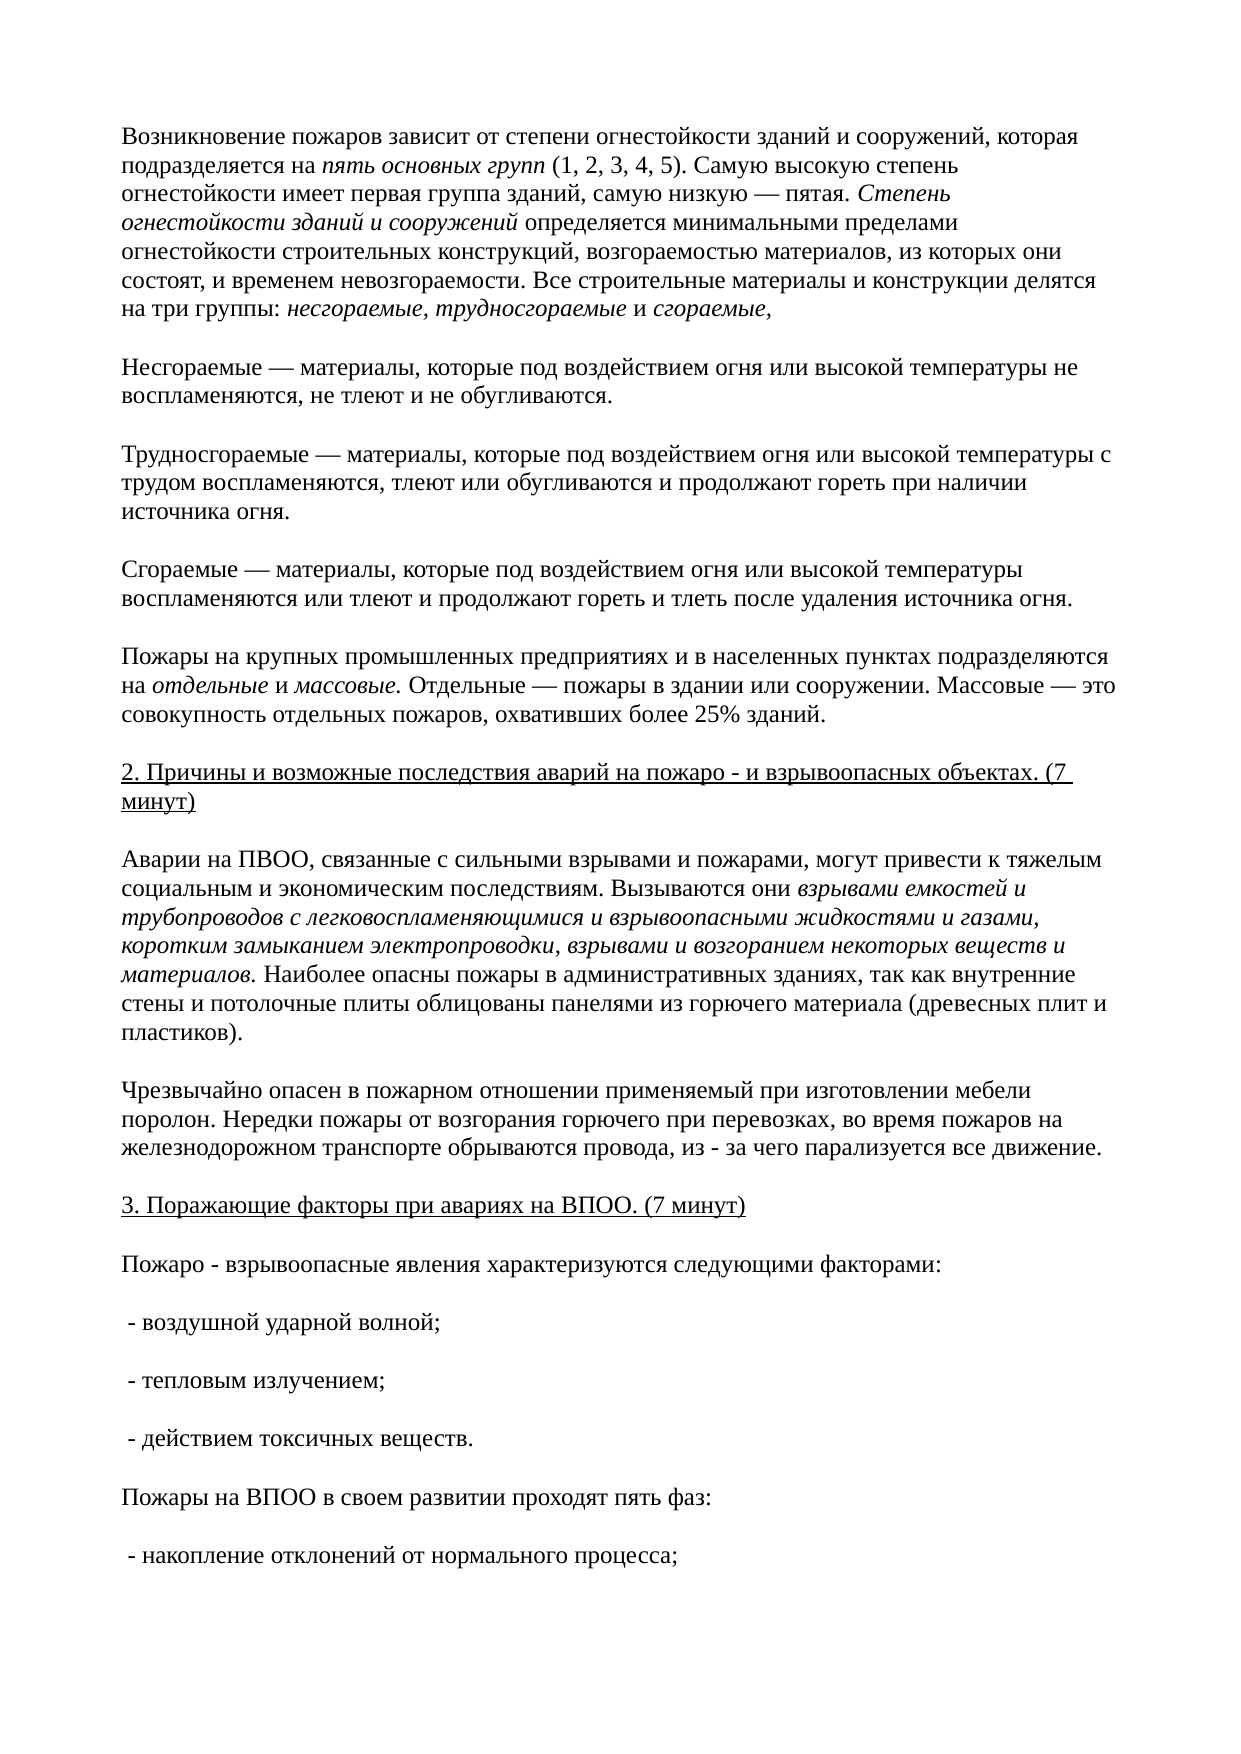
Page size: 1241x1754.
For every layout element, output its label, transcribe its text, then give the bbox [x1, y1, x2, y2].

table_header Возникновение пожаров зависит от степени огне­стойкости зданий и сооружений, которая подразделя­ется на пять основных групп (1, 2, 3, 4, 5). Самую вы­сокую степень огнестойкости имеет первая группа зданий, самую низкую — пятая. Степень огнестойкости зданий и сооружений определя­ется минимальными пределами огнестойкости строи­тельных конструкций, возгораемостью материалов, из которых они состоят, и временем невозгораемости. Все строительные материалы и конструкции делятся на три группы: несгораемые, трудносгораемые и сгора­емые, Несгораемые — материалы, которые под воздействи­ем огня или высокой температуры не воспламеняют­ся, не тлеют и не обугливаются. Трудносгораемые — материалы, которые под воздей­ствием огня или высокой температуры с трудом вос­пламеняются, тлеют или обугливаются и продолжа­ют гореть при наличии источника огня. Сгораемые — материалы, которые под воздействием огня или высокой температуры воспламеняются или тлеют и продолжают гореть и тлеть после удаления источника огня. Пожары на крупных промышленных предприятиях и в населенных пунктах подразделяются на отдель­ные и массовые. Отдельные — пожары в здании или сооружении. Массовые — это совокупность отдель­ных пожаров, охвативших более 25% зданий. 2. Причины и возможные последствия аварий на пожаро - и взрывоопасных объектах. (7 минут) Аварии на ПВОО, связанные с сильными взрывами и пожарами, могут привести к тяжелым социальным и экономическим последствиям. Вызываются они взрывами емкостей и трубопроводов с легковоспламе­няющимися и взрывоопасными жидкостями и газами, коротким замыканием электропроводки, взрывами и возгоранием некоторых веществ и материалов. Наиболее опасны пожары в административных зда­ниях, так как внутренние стены и потолочные плиты облицованы панелями из горючего материала (дре­весных плит и пластиков). Чрезвычайно опасен в пожарном отношении приме­няемый при изготовлении мебели поролон. Нередки пожары от возгорания горючего при пере­возках, во время пожаров на железнодорожном транспорте обрываются провода, из - за чего парали­зуется все движение. 3. Поражающие факторы при авариях на ВПОО. (7 минут) Пожаро - взрывоопасные явления характеризуются следующими факторами: - воздушной ударной волной; - тепловым излучением; - действием токсичных веществ. Пожары на ВПОО в своем развитии проходят пять фаз: - накопление отклонений от нормального процесса; [118, 118, 1122, 1601]
